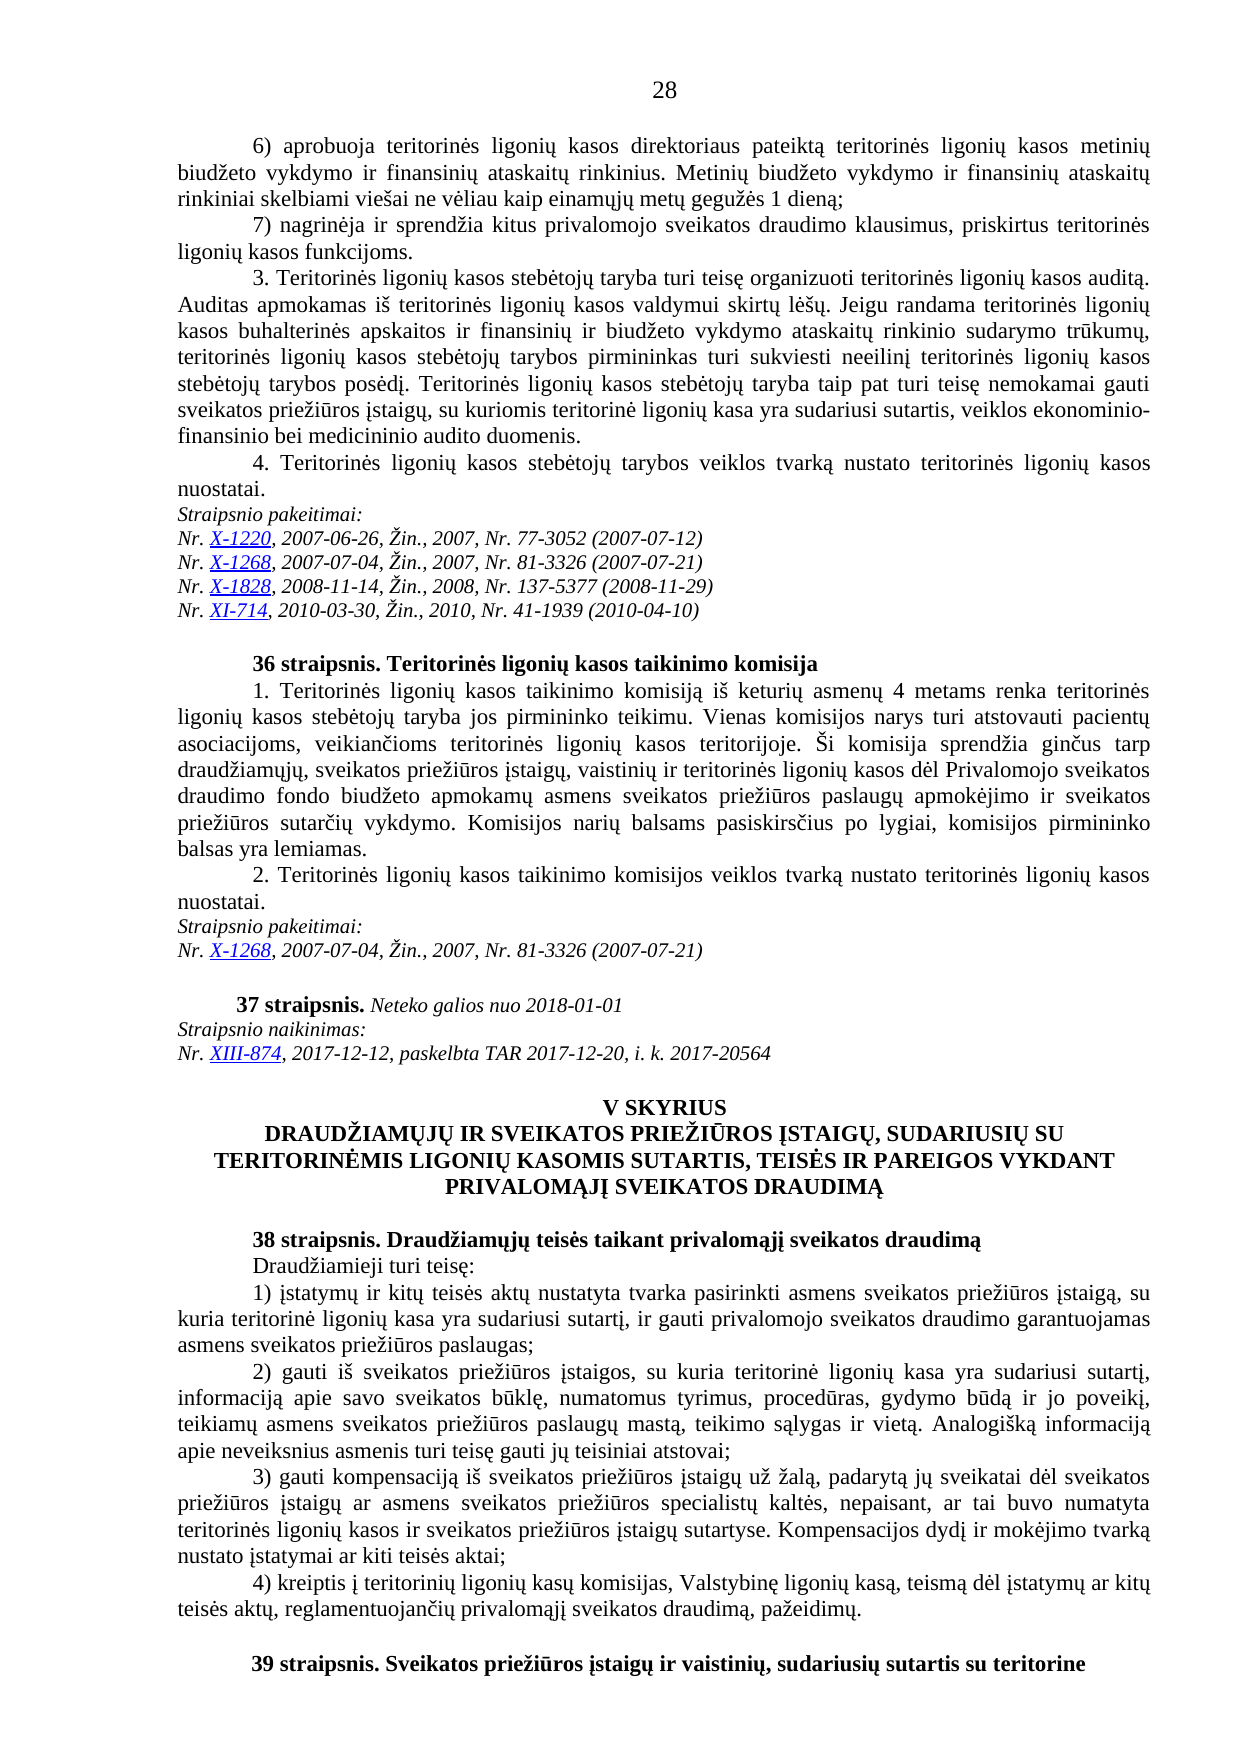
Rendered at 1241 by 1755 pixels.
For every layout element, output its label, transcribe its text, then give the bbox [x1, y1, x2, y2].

text 39 straipsnis. Sveikatos priežiūros įstaigų ir vaistinių, sudariusių sutartis su teritorine [177, 1650, 1152, 1676]
text Nr. X-1268, 2007-07-04, Žin., 2007, Nr. 81-3326 (2007-07-21) [177, 549, 1152, 574]
text 6) aprobuoja teritorinės ligonių kasos direktoriaus pateiktą teritorinės ligonių kasos metinių biudžeto vykdymo ir finansinių ataskaitų rinkinius. Metinių biudžeto vykdymo ir finansinių ataskaitų rinkiniai skelbiami viešai ne vėliau kaip einamųjų metų gegužės 1 dieną; [177, 132, 1152, 212]
text Draudžiamieji turi teisę: [177, 1252, 1152, 1279]
text 36 straipsnis. Teritorinės ligonių kasos taikinimo komisija [177, 651, 1152, 677]
text 38 straipsnis. Draudžiamųjų teisės taikant privalomąjį sveikatos draudimą [177, 1226, 1152, 1252]
text 2) gauti iš sveikatos priežiūros įstaigos, su kuria teritorinė ligonių kasa yra sudariusi sutartį, informaciją apie savo sveikatos būklę, numatomus tyrimus, procedūras, gydymo būdą ir jo poveikį, teikiamų asmens sveikatos priežiūros paslaugų mastą, teikimo sąlygas ir vietą. Analogišką informaciją apie neveiksnius asmenis turi teisę gauti jų teisiniai atstovai; [177, 1358, 1152, 1463]
text Nr. X-1268, 2007-07-04, Žin., 2007, Nr. 81-3326 (2007-07-21) [177, 938, 1152, 962]
text Nr. X-1220, 2007-06-26, Žin., 2007, Nr. 77-3052 (2007-07-12) [177, 526, 1152, 549]
text 3. Teritorinės ligonių kasos stebėtojų taryba turi teisę organizuoti teritorinės ligonių kasos auditą. Auditas apmokamas iš teritorinės ligonių kasos valdymui skirtų lėšų. Jeigu randama teritorinės ligonių kasos buhalterinės apskaitos ir finansinių ir biudžeto vykdymo ataskaitų rinkinio sudarymo trūkumų, teritorinės ligonių kasos stebėtojų tarybos pirmininkas turi sukviesti neeilinį teritorinės ligonių kasos stebėtojų tarybos posėdį. Teritorinės ligonių kasos stebėtojų taryba taip pat turi teisę nemokamai gauti sveikatos priežiūros įstaigų, su kuriomis teritorinė ligonių kasa yra sudariusi sutartis, veiklos ekonominio-finansinio bei medicininio audito duomenis. [177, 264, 1152, 449]
text Straipsnio pakeitimai: [177, 914, 1152, 938]
text 3) gauti kompensaciją iš sveikatos priežiūros įstaigų už žalą, padarytą jų sveikatai dėl sveikatos priežiūros įstaigų ar asmens sveikatos priežiūros specialistų kaltės, nepaisant, ar tai buvo numatyta teritorinės ligonių kasos ir sveikatos priežiūros įstaigų sutartyse. Kompensacijos dydį ir mokėjimo tvarką nustato įstatymai ar kiti teisės aktai; [177, 1463, 1152, 1568]
text Straipsnio naikinimas: [177, 1017, 1152, 1041]
text 4. Teritorinės ligonių kasos stebėtojų tarybos veiklos tvarką nustato teritorinės ligonių kasos nuostatai. [177, 449, 1152, 501]
text V SKYRIUS [177, 1094, 1152, 1121]
text Nr. XI-714, 2010-03-30, Žin., 2010, Nr. 41-1939 (2010-04-10) [177, 598, 1152, 622]
text 1) įstatymų ir kitų teisės aktų nustatyta tvarka pasirinkti asmens sveikatos priežiūros įstaigą, su kuria teritorinė ligonių kasa yra sudariusi sutartį, ir gauti privalomojo sveikatos draudimo garantuojamas asmens sveikatos priežiūros paslaugas; [177, 1279, 1152, 1358]
text DRAUDŽIAMŲJŲ IR SVEIKATOS PRIEŽIŪROS ĮSTAIGŲ, SUDARIUSIŲ SU TERITORINĖMIS LIGONIŲ KASOMIS SUTARTIS, TEISĖS IR PAREIGOS VYKDANT PRIVALOMĄJĮ SVEIKATOS DRAUDIMĄ [177, 1121, 1152, 1199]
text Straipsnio pakeitimai: [177, 501, 1152, 526]
text Nr. X-1828, 2008-11-14, Žin., 2008, Nr. 137-5377 (2008-11-29) [177, 574, 1152, 598]
text Nr. XIII-874, 2017-12-12, paskelbta TAR 2017-12-20, i. k. 2017-20564 [177, 1041, 1152, 1065]
text 4) kreiptis į teritorinių ligonių kasų komisijas, Valstybinę ligonių kasą, teismą dėl įstatymų ar kitų teisės aktų, reglamentuojančių privalomąjį sveikatos draudimą, pažeidimų. [177, 1568, 1152, 1621]
text 37 straipsnis. Neteko galios nuo 2018-01-01 [177, 991, 1152, 1017]
text 1. Teritorinės ligonių kasos taikinimo komisiją iš keturių asmenų 4 metams renka teritorinės ligonių kasos stebėtojų taryba jos pirmininko teikimu. Vienas komisijos narys turi atstovauti pacientų asociacijoms, veikiančioms teritorinės ligonių kasos teritorijoje. Ši komisija sprendžia ginčus tarp draudžiamųjų, sveikatos priežiūros įstaigų, vaistinių ir teritorinės ligonių kasos dėl Privalomojo sveikatos draudimo fondo biudžeto apmokamų asmens sveikatos priežiūros paslaugų apmokėjimo ir sveikatos priežiūros sutarčių vykdymo. Komisijos narių balsams pasiskirsčius po lygiai, komisijos pirmininko balsas yra lemiamas. [177, 677, 1152, 861]
text 7) nagrinėja ir sprendžia kitus privalomojo sveikatos draudimo klausimus, priskirtus teritorinės ligonių kasos funkcijoms. [177, 212, 1152, 264]
text 2. Teritorinės ligonių kasos taikinimo komisijos veiklos tvarką nustato teritorinės ligonių kasos nuostatai. [177, 861, 1152, 914]
